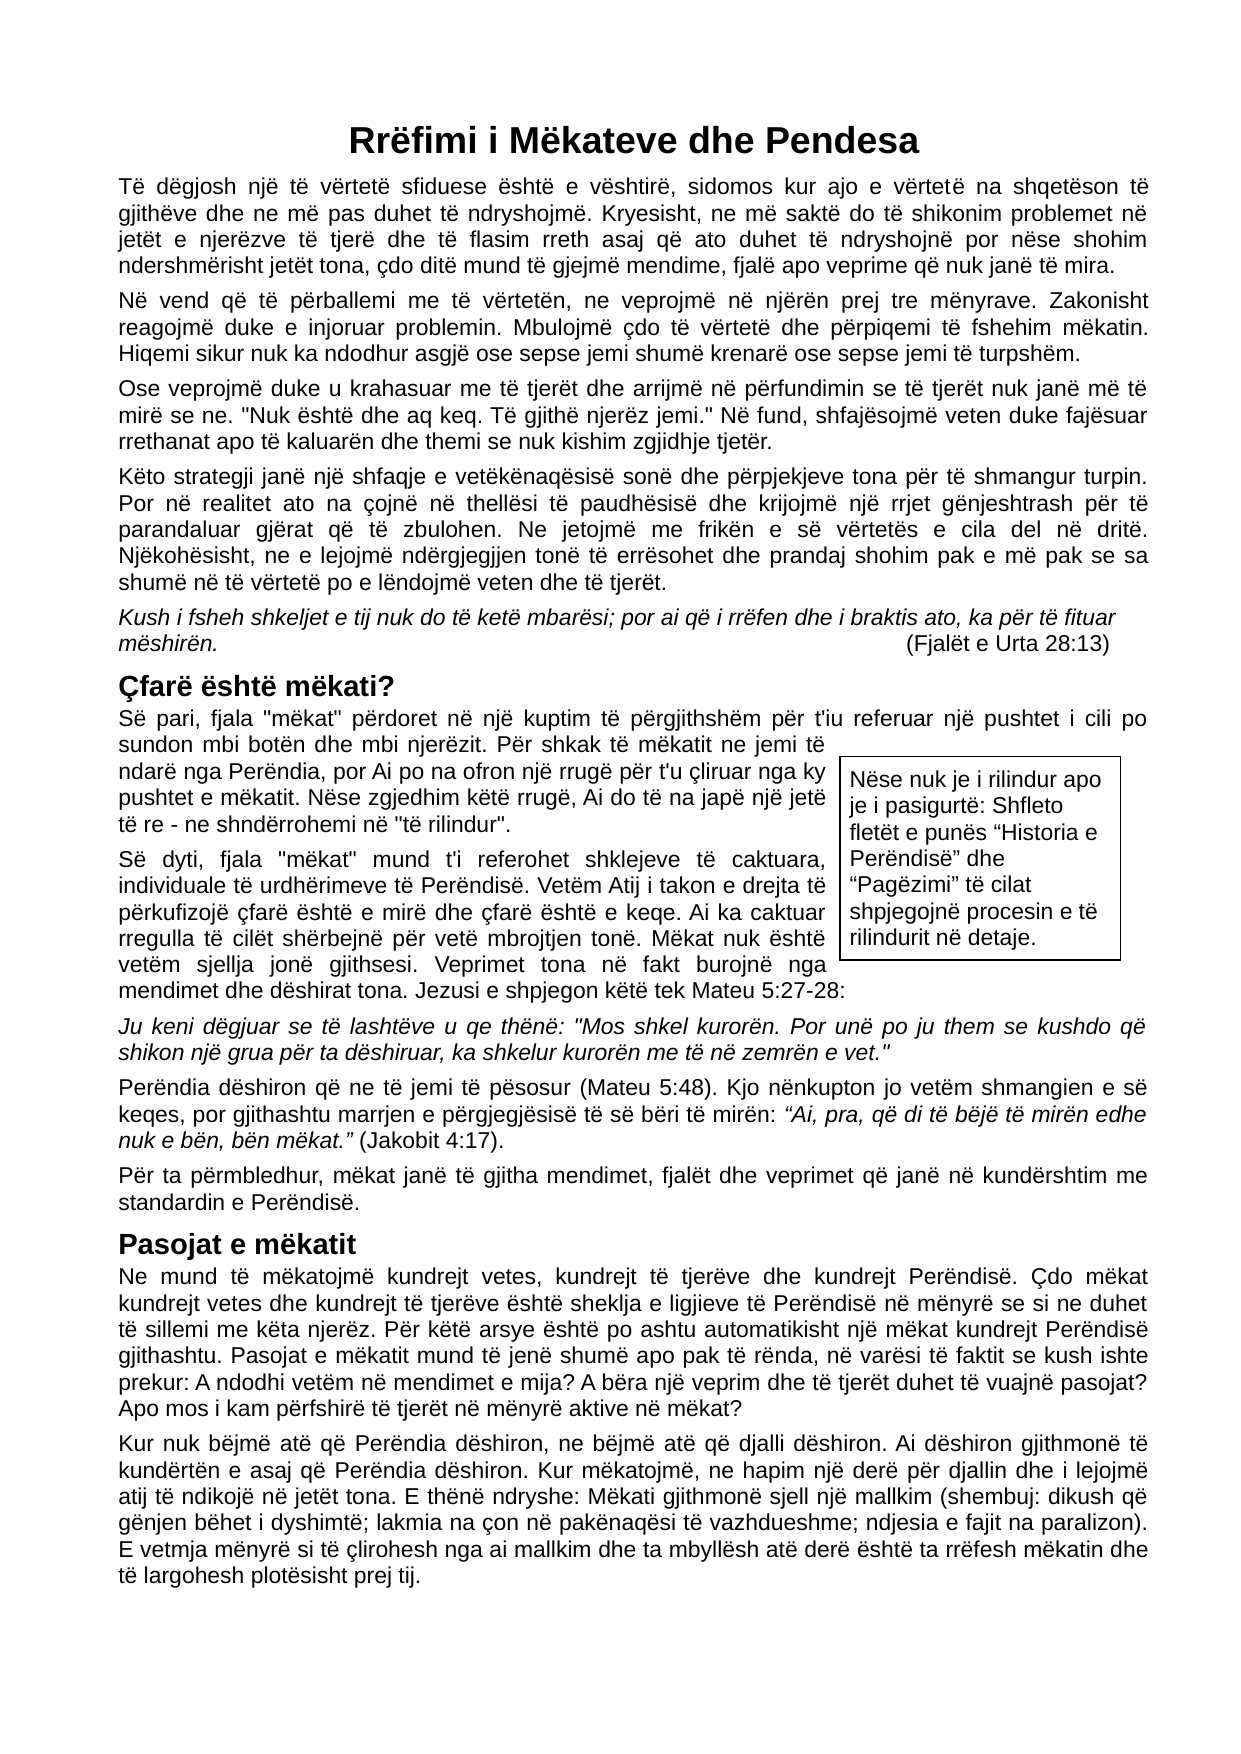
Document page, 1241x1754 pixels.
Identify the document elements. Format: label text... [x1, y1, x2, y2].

subtitle Pasojat e mëkatit [118, 1227, 1149, 1260]
text Në vend që të përballemi me të vërtetën, ne veprojmë në njërën prej tre mënyrave. Zakonisht reagojmë duke e injoruar problemin. Mbulojmë çdo të vërtetë dhe përpiqemi të fshehim mëkatin. Hiqemi sikur nuk ka ndodhur asgjë ose sepse jemi shumë krenarë ose sepse jemi të turpshëm. [118, 287, 1149, 367]
text Nëse nuk je i rilindur apo je i pasigurtë: Shfleto fletët e punës “Historia e Perëndisë” dhe “Pagëzimi” të cilat shpjegojnë procesin e të rilindurit në detaje. [849, 766, 1111, 951]
text Kush i fsheh shkeljet e tij nuk do të ketë mbarësi; por ai që i rrëfen dhe i braktis ato, ka për të fituar mëshirën. (Fjalët e Urta 28:13) [118, 604, 1149, 657]
text Këto strategji janë një shfaqje e vetëkënaqësisë sonë dhe përpjekjeve tona për të shmangur turpin. Por në realitet ato na çojnë në thellësi të paudhësisë dhe krijojmë një rrjet gënjeshtrash për të parandaluar gjërat që të zbulohen. Ne jetojmë me frikën e së vërtetës e cila del në dritë. Njëkohësisht, ne e lejojmë ndërgjegjjen tonë të errësohet dhe prandaj shohim pak e më pak se sa shumë në të vërtetë po e lëndojmë veten dhe të tjerët. [118, 463, 1149, 595]
text Së dyti, fjala "mëkat" mund t'i referohet shklejeve të caktuara, individuale të urdhërimeve të Perëndisë. Vetëm Atij i takon e drejta të përkufizojë çfarë është e mirë dhe çfarë është e keqe. Ai ka caktuar rregulla të cilët shërbejnë për vetë mbrojtjen tonë. Mëkat nuk është vetëm sjellja jonë gjithsesi. Veprimet tona në fakt burojnë nga mendimet dhe dëshirat tona. Jezusi e shpjegon këtë tek Mateu 5:27-28: [118, 846, 1149, 1004]
text Së pari, fjala "mëkat" përdoret në një kuptim të përgjithshëm për t'iu referuar një pushtet i cili po sundon mbi botën dhe mbi njerëzit. Për shkak të mëkatit ne jemi të ndarë nga Perëndia, por Ai po na ofron një rrugë për t'u çliruar nga ky pushtet e mëkatit. Nëse zgjedhim këtë rrugë, Ai do të na japë një jetë të re - ne shndërrohemi në "të rilindur". [841, 757, 1120, 959]
text Ne mund të mëkatojmë kundrejt vetes, kundrejt të tjerëve dhe kundrejt Perëndisë. Çdo mëkat kundrejt vetes dhe kundrejt të tjerëve është sheklja e ligjieve të Perëndisë në mënyrë se si ne duhet të sillemi me këta njerëz. Për këtë arsye është po ashtu automatikisht një mëkat kundrejt Perëndisë gjithashtu. Pasojat e mëkatit mund të jenë shumë apo pak të rënda, në varësi të faktit se kush ishte prekur: A ndodhi vetëm në mendimet e mija? A bëra një veprim dhe të tjerët duhet të vuajnë pasojat? Apo mos i kam përfshirë të tjerët në mënyrë aktive në mëkat? [118, 1263, 1149, 1421]
text Ose veprojmë duke u krahasuar me të tjerët dhe arrijmë në përfundimin se të tjerët nuk janë më të mirë se ne. "Nuk është dhe aq keq. Të gjithë njerëz jemi." Në fund, shfajësojmë veten duke fajësuar rrethanat apo të kaluarën dhe themi se nuk kishim zgjidhje tjetër. [118, 375, 1149, 454]
text Të dëgjosh një të vërtetë sfiduese është e vështirë, sidomos kur ajo e vërtetë na shqetëson të gjithëve dhe ne më pas duhet të ndryshojmë. Kryesisht, ne më saktë do të shikonim problemet në jetët e njerëzve të tjerë dhe të flasim rreth asaj që ato duhet të ndryshojnë por nëse shohim ndershmërisht jetët tona, çdo ditë mund të gjejmë mendime, fjalë apo veprime që nuk janë të mira. [118, 173, 1149, 279]
text Perëndia dëshiron që ne të jemi të pësosur (Mateu 5:48). Kjo nënkupton jo vetëm shmangien e së keqes, por gjithashtu marrjen e përgjegjësisë të së bëri të mirën: “Ai, pra, që di të bëjë të mirën edhe nuk e bën, bën mëkat.” (Jakobit 4:17). [118, 1074, 1149, 1153]
subtitle Rrëfimi i Mëkateve dhe Pendesa [118, 118, 1149, 161]
text Ju keni dëgjuar se të lashtëve u qe thënë: "Mos shkel kurorën. Por unë po ju them se kushdo që shikon një grua për ta dëshiruar, ka shkelur kurorën me të në zemrën e vet." [118, 1013, 1149, 1065]
text Kur nuk bëjmë atë që Perëndia dëshiron, ne bëjmë atë që djalli dëshiron. Ai dëshiron gjithmonë të kundërtën e asaj që Perëndia dëshiron. Kur mëkatojmë, ne hapim një derë për djallin dhe i lejojmë atij të ndikojë në jetët tona. E thënë ndryshe: Mëkati gjithmonë sjell një mallkim (shembuj: dikush që gënjen bëhet i dyshimtë; lakmia na çon në pakënaqësi të vazhdueshme; ndjesia e fajit na paralizon). E vetmja mënyrë si të çlirohesh nga ai mallkim dhe ta mbyllësh atë derë është ta rrëfesh mëkatin dhe të largohesh plotësisht prej tij. [118, 1430, 1149, 1588]
text Për ta përmbledhur, mëkat janë të gjitha mendimet, fjalët dhe veprimet që janë në kundërshtim me standardin e Perëndisë. [118, 1162, 1149, 1215]
subtitle Çfarë është mëkati? [118, 668, 1149, 702]
text Së pari, fjala "mëkat" përdoret në një kuptim të përgjithshëm për t'iu referuar një pushtet i cili po sundon mbi botën dhe mbi njerëzit. Për shkak të mëkatit ne jemi të ndarë nga Perëndia, por Ai po na ofron një rrugë për t'u çliruar nga ky pushtet e mëkatit. Nëse zgjedhim këtë rrugë, Ai do të na japë një jetë të re - ne shndërrohemi në "të rilindur". [118, 705, 1149, 837]
